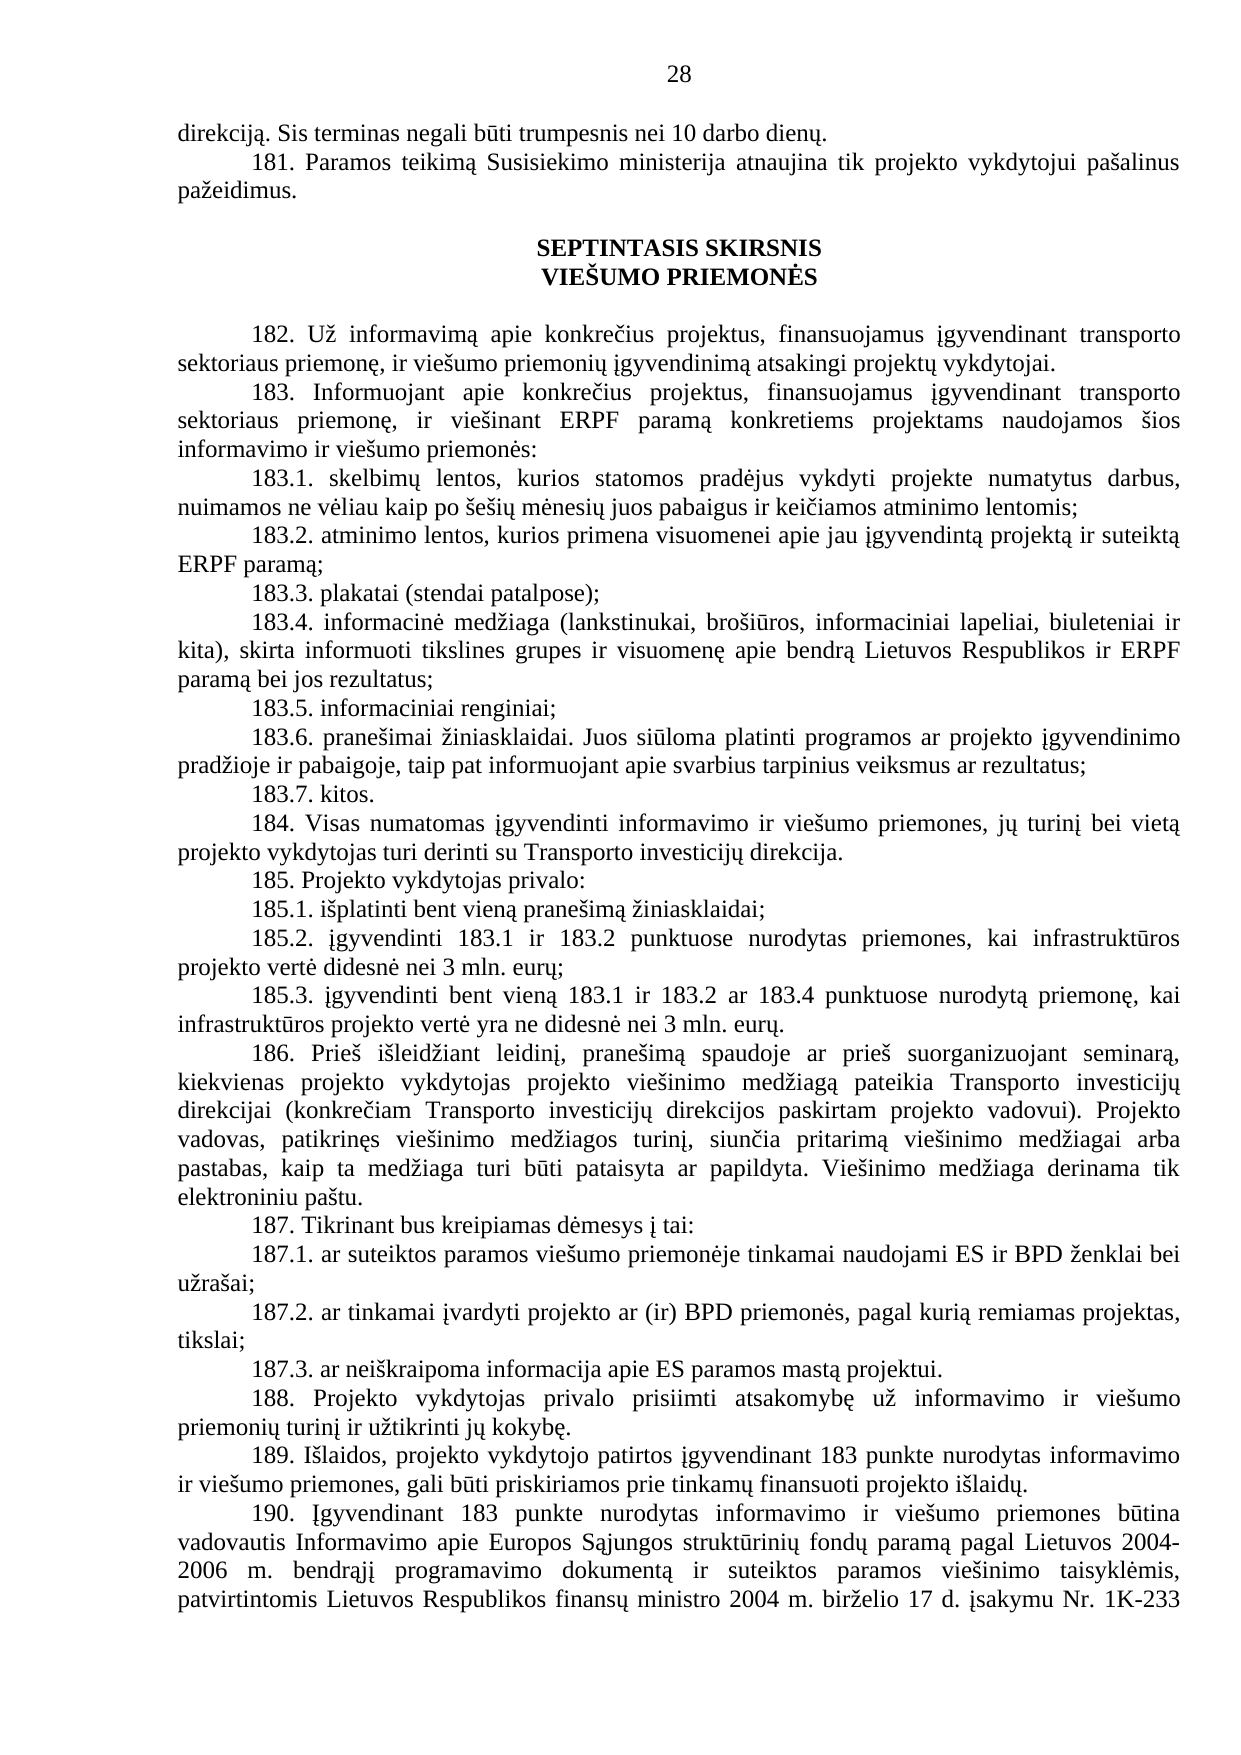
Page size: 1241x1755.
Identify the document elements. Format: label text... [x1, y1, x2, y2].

text 187.3. ar neiškraipoma informacija apie ES paramos mastą projektui. [177, 1354, 1181, 1383]
text 181. Paramos teikimą Susisiekimo ministerija atnaujina tik projekto vykdytojui pašalinus pažeidimus. [177, 147, 1181, 204]
text 183.2. atminimo lentos, kurios primena visuomenei apie jau įgyvendintą projektą ir suteiktą ERPF paramą; [177, 521, 1181, 578]
text 189. Išlaidos, projekto vykdytojo patirtos įgyvendinant 183 punkte nurodytas informavimo ir viešumo priemones, gali būti priskiriamos prie tinkamų finansuoti projekto išlaidų. [177, 1441, 1181, 1498]
text 183.7. kitos. [177, 779, 1181, 808]
text direkciją. Sis terminas negali būti trumpesnis nei 10 darbo dienų. [177, 118, 1181, 147]
text 183.3. plakatai (stendai patalpose); [177, 578, 1181, 607]
text 183.6. pranešimai žiniasklaidai. Juos siūloma platinti programos ar projekto įgyvendinimo pradžioje ir pabaigoje, taip pat informuojant apie svarbius tarpinius veiksmus ar rezultatus; [177, 722, 1181, 779]
text 186. Prieš išleidžiant leidinį, pranešimą spaudoje ar prieš suorganizuojant seminarą, kiekvienas projekto vykdytojas projekto viešinimo medžiagą pateikia Transporto investicijų direkcijai (konkrečiam Transporto investicijų direkcijos paskirtam projekto vadovui). Projekto vadovas, patikrinęs viešinimo medžiagos turinį, siunčia pritarimą viešinimo medžiagai arba pastabas, kaip ta medžiaga turi būti pataisyta ar papildyta. Viešinimo medžiaga derinama tik elektroniniu paštu. [177, 1038, 1181, 1211]
text 183.1. skelbimų lentos, kurios statomos pradėjus vykdyti projekte numatytus darbus, nuimamos ne vėliau kaip po šešių mėnesių juos pabaigus ir keičiamos atminimo lentomis; [177, 463, 1181, 521]
text 190. Įgyvendinant 183 punkte nurodytas informavimo ir viešumo priemones būtina vadovautis Informavimo apie Europos Sąjungos struktūrinių fondų paramą pagal Lietuvos 2004-2006 m. bendrąjį programavimo dokumentą ir suteiktos paramos viešinimo taisyklėmis, patvirtintomis Lietuvos Respublikos finansų ministro 2004 m. birželio 17 d. įsakymu Nr. 1K-233 [177, 1498, 1181, 1613]
text 188. Projekto vykdytojas privalo prisiimti atsakomybę už informavimo ir viešumo priemonių turinį ir užtikrinti jų kokybę. [177, 1383, 1181, 1441]
text 182. Už informavimą apie konkrečius projektus, finansuojamus įgyvendinant transporto sektoriaus priemonę, ir viešumo priemonių įgyvendinimą atsakingi projektų vykdytojai. [177, 319, 1181, 377]
text 185.1. išplatinti bent vieną pranešimą žiniasklaidai; [177, 894, 1181, 923]
text 183. Informuojant apie konkrečius projektus, finansuojamus įgyvendinant transporto sektoriaus priemonę, ir viešinant ERPF paramą konkretiems projektams naudojamos šios informavimo ir viešumo priemonės: [177, 377, 1181, 463]
text 187. Tikrinant bus kreipiamas dėmesys į tai: [177, 1211, 1181, 1239]
text SEPTINTASIS SKIRSNIS [177, 233, 1181, 262]
text 184. Visas numatomas įgyvendinti informavimo ir viešumo priemones, jų turinį bei vietą projekto vykdytojas turi derinti su Transporto investicijų direkcija. [177, 808, 1181, 866]
text 185.3. įgyvendinti bent vieną 183.1 ir 183.2 ar 183.4 punktuose nurodytą priemonę, kai infrastruktūros projekto vertė yra ne didesnė nei 3 mln. eurų. [177, 981, 1181, 1038]
text 183.4. informacinė medžiaga (lankstinukai, brošiūros, informaciniai lapeliai, biuleteniai ir kita), skirta informuoti tikslines grupes ir visuomenę apie bendrą Lietuvos Respublikos ir ERPF paramą bei jos rezultatus; [177, 607, 1181, 693]
text 183.5. informaciniai renginiai; [177, 693, 1181, 722]
text 187.1. ar suteiktos paramos viešumo priemonėje tinkamai naudojami ES ir BPD ženklai bei užrašai; [177, 1239, 1181, 1297]
text 185.2. įgyvendinti 183.1 ir 183.2 punktuose nurodytas priemones, kai infrastruktūros projekto vertė didesnė nei 3 mln. eurų; [177, 923, 1181, 981]
text VIEŠUMO PRIEMONĖS [177, 262, 1181, 291]
text 185. Projekto vykdytojas privalo: [177, 866, 1181, 894]
text 187.2. ar tinkamai įvardyti projekto ar (ir) BPD priemonės, pagal kurią remiamas projektas, tikslai; [177, 1297, 1181, 1354]
